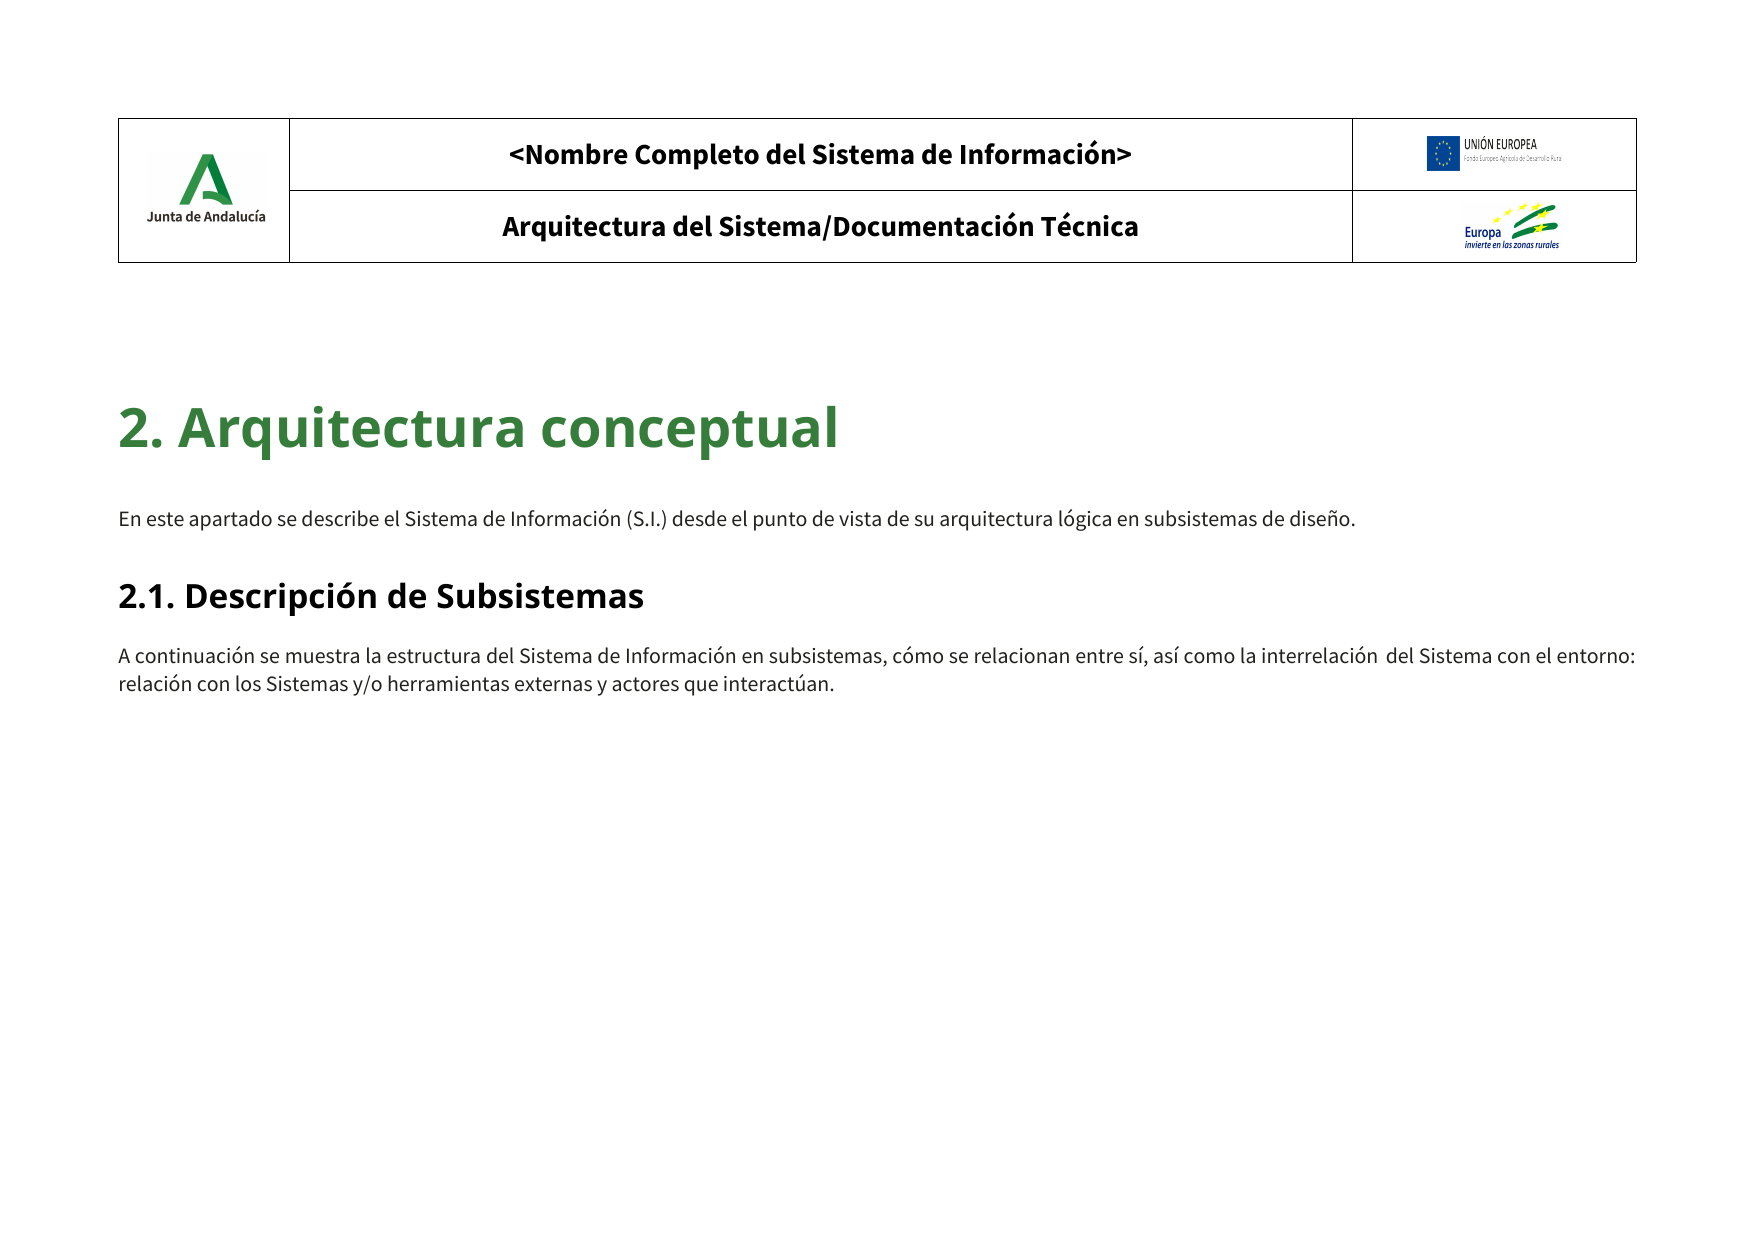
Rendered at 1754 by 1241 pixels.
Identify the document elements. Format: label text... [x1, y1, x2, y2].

text A continuación se muestra la estructura del Sistema de Información en subsistemas, cómo se relacionan entre sí, así como la interrelación del Sistema con el entorno: relación con los Sistemas y/o herramientas externas y actores que interactúan. [118, 642, 1636, 697]
subtitle Descripción de Subsistemas [118, 573, 1636, 619]
picture [1462, 202, 1562, 251]
subtitle Arquitectura conceptual [118, 389, 1636, 463]
picture [146, 153, 266, 223]
text En este apartado se describe el Sistema de Información (S.I.) desde el punto de vista de su arquitectura lógica en subsistemas de diseño. [118, 504, 1636, 532]
picture [1426, 136, 1562, 172]
